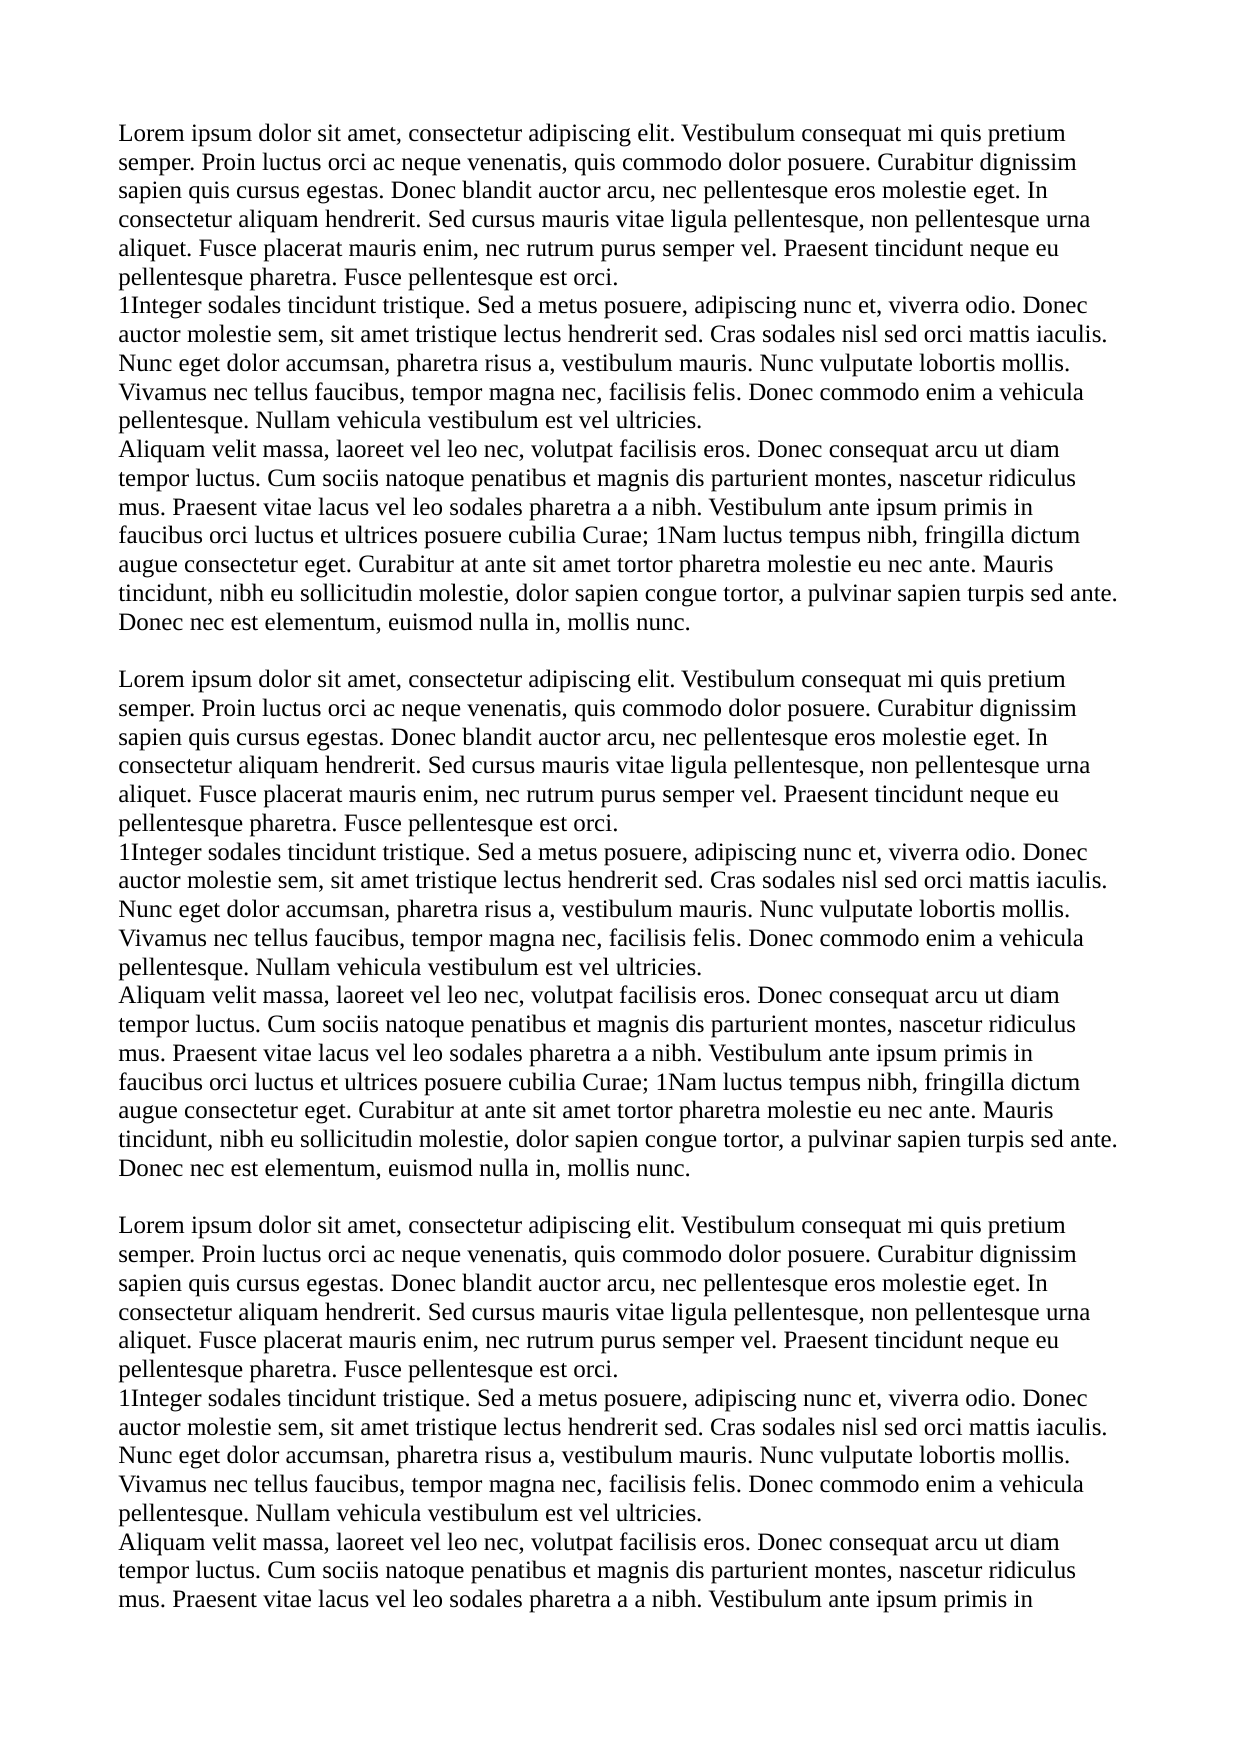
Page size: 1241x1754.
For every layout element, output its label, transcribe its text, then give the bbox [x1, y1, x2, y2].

text 1Integer sodales tincidunt tristique. Sed a metus posuere, adipiscing nunc et, viverra odio. Donec auctor molestie sem, sit amet tristique lectus hendrerit sed. Cras sodales nisl sed orci mattis iaculis. Nunc eget dolor accumsan, pharetra risus a, vestibulum mauris. Nunc vulputate lobortis mollis. Vivamus nec tellus faucibus, tempor magna nec, facilisis felis. Donec commodo enim a vehicula pellentesque. Nullam vehicula vestibulum est vel ultricies. [118, 837, 1122, 981]
text Aliquam velit massa, laoreet vel leo nec, volutpat facilisis eros. Donec consequat arcu ut diam tempor luctus. Cum sociis natoque penatibus et magnis dis parturient montes, nascetur ridiculus mus. Praesent vitae lacus vel leo sodales pharetra a a nibh. Vestibulum ante ipsum primis in [118, 1527, 1122, 1613]
text Aliquam velit massa, laoreet vel leo nec, volutpat facilisis eros. Donec consequat arcu ut diam tempor luctus. Cum sociis natoque penatibus et magnis dis parturient montes, nascetur ridiculus mus. Praesent vitae lacus vel leo sodales pharetra a a nibh. Vestibulum ante ipsum primis in faucibus orci luctus et ultrices posuere cubilia Curae; 1Nam luctus tempus nibh, fringilla dictum augue consectetur eget. Curabitur at ante sit amet tortor pharetra molestie eu nec ante. Mauris tincidunt, nibh eu sollicitudin molestie, dolor sapien congue tortor, a pulvinar sapien turpis sed ante. Donec nec est elementum, euismod nulla in, mollis nunc. [118, 981, 1122, 1182]
text Lorem ipsum dolor sit amet, consectetur adipiscing elit. Vestibulum consequat mi quis pretium semper. Proin luctus orci ac neque venenatis, quis commodo dolor posuere. Curabitur dignissim sapien quis cursus egestas. Donec blandit auctor arcu, nec pellentesque eros molestie eget. In consectetur aliquam hendrerit. Sed cursus mauris vitae ligula pellentesque, non pellentesque urna aliquet. Fusce placerat mauris enim, nec rutrum purus semper vel. Praesent tincidunt neque eu pellentesque pharetra. Fusce pellentesque est orci. [118, 664, 1122, 837]
text Lorem ipsum dolor sit amet, consectetur adipiscing elit. Vestibulum consequat mi quis pretium semper. Proin luctus orci ac neque venenatis, quis commodo dolor posuere. Curabitur dignissim sapien quis cursus egestas. Donec blandit auctor arcu, nec pellentesque eros molestie eget. In consectetur aliquam hendrerit. Sed cursus mauris vitae ligula pellentesque, non pellentesque urna aliquet. Fusce placerat mauris enim, nec rutrum purus semper vel. Praesent tincidunt neque eu pellentesque pharetra. Fusce pellentesque est orci. [118, 1211, 1122, 1383]
text Lorem ipsum dolor sit amet, consectetur adipiscing elit. Vestibulum consequat mi quis pretium semper. Proin luctus orci ac neque venenatis, quis commodo dolor posuere. Curabitur dignissim sapien quis cursus egestas. Donec blandit auctor arcu, nec pellentesque eros molestie eget. In consectetur aliquam hendrerit. Sed cursus mauris vitae ligula pellentesque, non pellentesque urna aliquet. Fusce placerat mauris enim, nec rutrum purus semper vel. Praesent tincidunt neque eu pellentesque pharetra. Fusce pellentesque est orci. [118, 118, 1122, 291]
text 1Integer sodales tincidunt tristique. Sed a metus posuere, adipiscing nunc et, viverra odio. Donec auctor molestie sem, sit amet tristique lectus hendrerit sed. Cras sodales nisl sed orci mattis iaculis. Nunc eget dolor accumsan, pharetra risus a, vestibulum mauris. Nunc vulputate lobortis mollis. Vivamus nec tellus faucibus, tempor magna nec, facilisis felis. Donec commodo enim a vehicula pellentesque. Nullam vehicula vestibulum est vel ultricies. [118, 1383, 1122, 1527]
text Aliquam velit massa, laoreet vel leo nec, volutpat facilisis eros. Donec consequat arcu ut diam tempor luctus. Cum sociis natoque penatibus et magnis dis parturient montes, nascetur ridiculus mus. Praesent vitae lacus vel leo sodales pharetra a a nibh. Vestibulum ante ipsum primis in faucibus orci luctus et ultrices posuere cubilia Curae; 1Nam luctus tempus nibh, fringilla dictum augue consectetur eget. Curabitur at ante sit amet tortor pharetra molestie eu nec ante. Mauris tincidunt, nibh eu sollicitudin molestie, dolor sapien congue tortor, a pulvinar sapien turpis sed ante. Donec nec est elementum, euismod nulla in, mollis nunc. [118, 434, 1122, 636]
text 1Integer sodales tincidunt tristique. Sed a metus posuere, adipiscing nunc et, viverra odio. Donec auctor molestie sem, sit amet tristique lectus hendrerit sed. Cras sodales nisl sed orci mattis iaculis. Nunc eget dolor accumsan, pharetra risus a, vestibulum mauris. Nunc vulputate lobortis mollis. Vivamus nec tellus faucibus, tempor magna nec, facilisis felis. Donec commodo enim a vehicula pellentesque. Nullam vehicula vestibulum est vel ultricies. [118, 291, 1122, 434]
